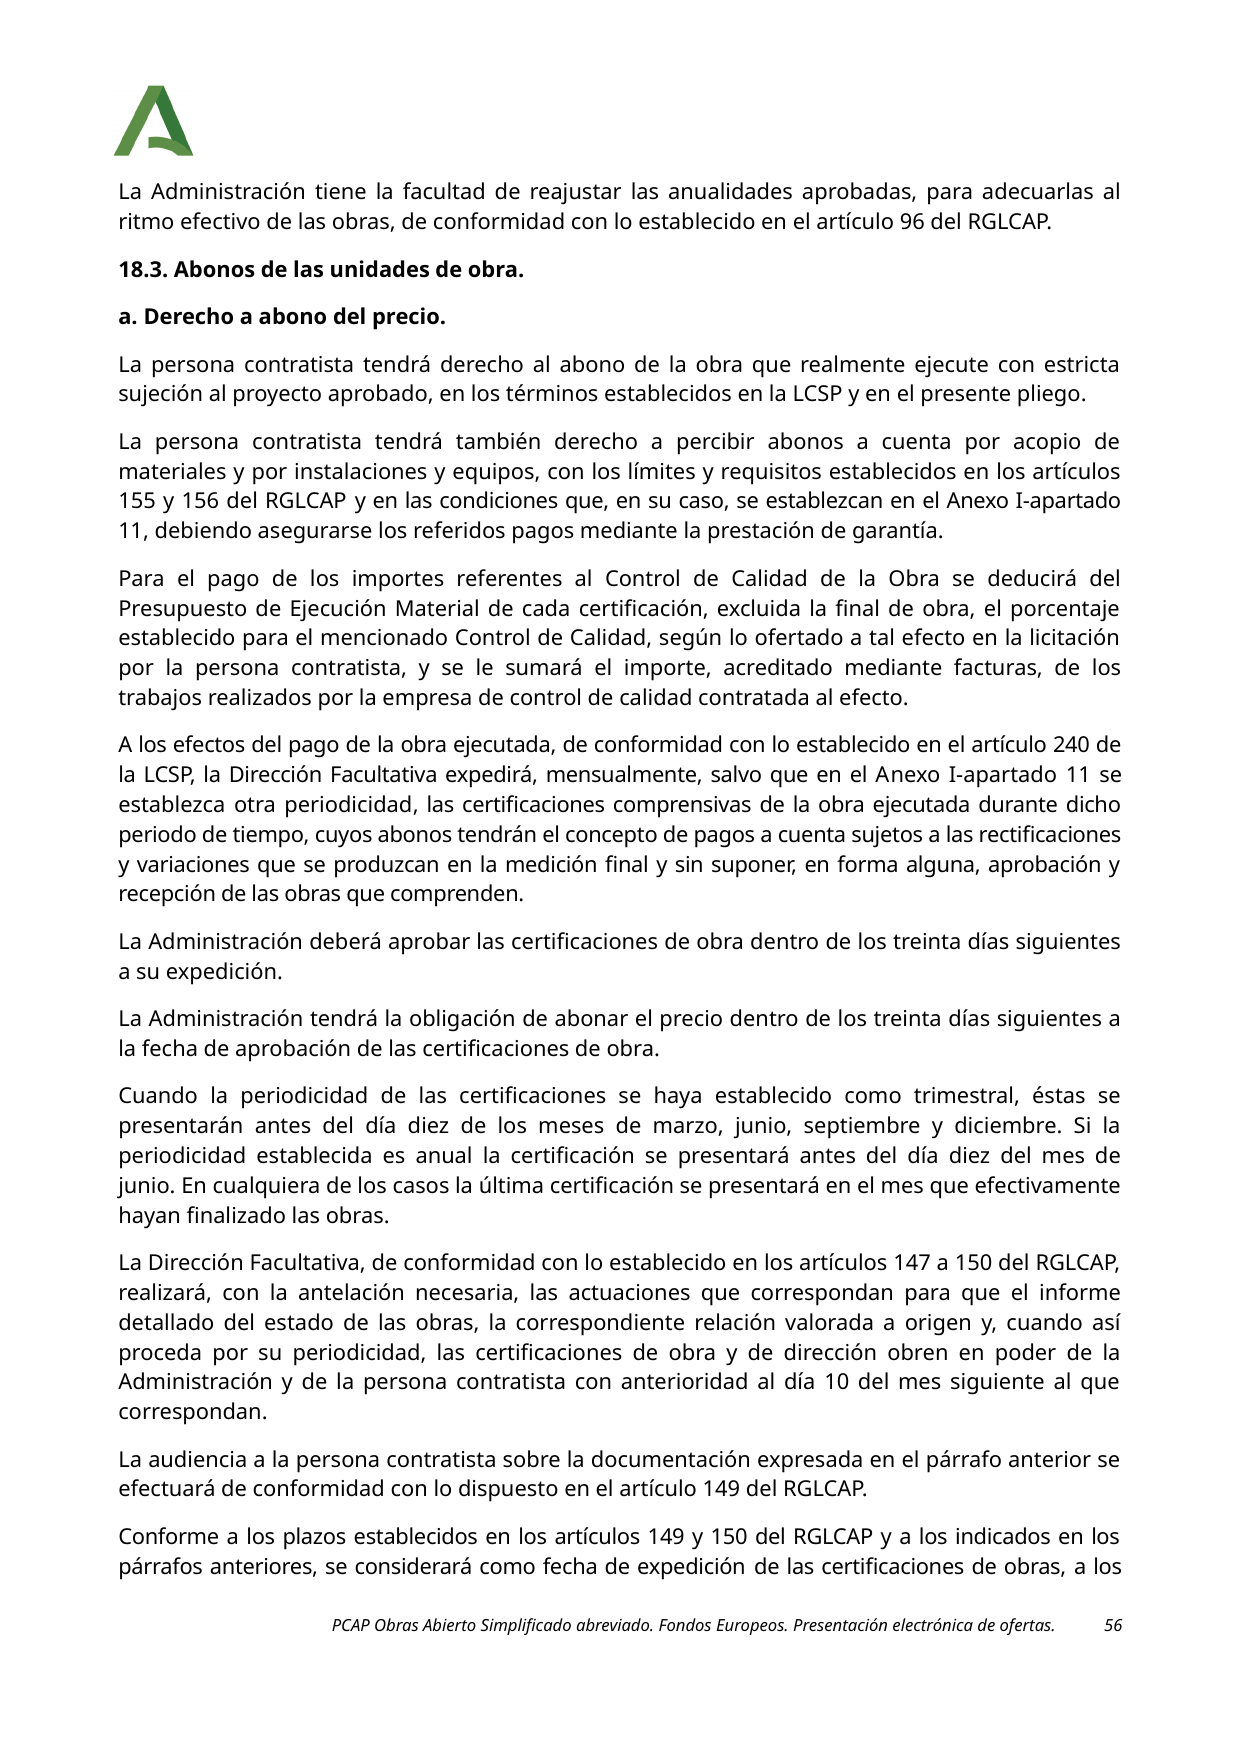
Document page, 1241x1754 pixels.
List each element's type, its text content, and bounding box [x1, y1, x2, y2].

picture [109, 81, 198, 160]
text La Administración tendrá la obligación de abonar el precio dentro de los treinta días siguientes a la fecha de aprobación de las certificaciones de obra. [118, 1003, 1122, 1063]
text a. Derecho a abono del precio. [118, 301, 1122, 331]
text La Administración tiene la facultad de reajustar las anualidades aprobadas, para adecuarlas al ritmo efectivo de las obras, de conformidad con lo establecido en el artículo 96 del RGLCAP. [118, 176, 1122, 236]
text La persona contratista tendrá derecho al abono de la obra que realmente ejecute con estricta sujeción al proyecto aprobado, en los términos establecidos en la LCSP y en el presente pliego. [118, 349, 1122, 408]
text Cuando la periodicidad de las certificaciones se haya establecido como trimestral, éstas se presentarán antes del día diez de los meses de marzo, junio, septiembre y diciembre. Si la periodicidad establecida es anual la certificación se presentará antes del día diez del mes de junio. En cualquiera de los casos la última certificación se presentará en el mes que efectivamente hayan finalizado las obras. [118, 1081, 1122, 1229]
text La audiencia a la persona contratista sobre la documentación expresada en el párrafo anterior se efectuará de conformidad con lo dispuesto en el artículo 149 del RGLCAP. [118, 1444, 1122, 1503]
text La Dirección Facultativa, de conformidad con lo establecido en los artículos 147 a 150 del RGLCAP, realizará, con la antelación necesaria, las actuaciones que correspondan para que el informe detallado del estado de las obras, la correspondiente relación valorada a origen y, cuando así proceda por su periodicidad, las certificaciones de obra y de dirección obren en poder de la Administración y de la persona contratista con anterioridad al día 10 del mes siguiente al que correspondan. [118, 1247, 1122, 1426]
subtitle 18.3. Abonos de las unidades de obra. [118, 254, 1122, 283]
text La Administración deberá aprobar las certificaciones de obra dentro de los treinta días siguientes a su expedición. [118, 926, 1122, 986]
text La persona contratista tendrá también derecho a percibir abonos a cuenta por acopio de materiales y por instalaciones y equipos, con los límites y requisitos establecidos en los artículos 155 y 156 del RGLCAP y en las condiciones que, en su caso, se establezcan en el Anexo I-apartado 11, debiendo asegurarse los referidos pagos mediante la prestación de garantía. [118, 426, 1122, 545]
text Para el pago de los importes referentes al Control de Calidad de la Obra se deducirá del Presupuesto de Ejecución Material de cada certificación, excluida la final de obra, el porcentaje establecido para el mencionado Control de Calidad, según lo ofertado a tal efecto en la licitación por la persona contratista, y se le sumará el importe, acreditado mediante facturas, de los trabajos realizados por la empresa de control de calidad contratada al efecto. [118, 563, 1122, 712]
text Conforme a los plazos establecidos en los artículos 149 y 150 del RGLCAP y a los indicados en los párrafos anteriores, se considerará como fecha de expedición de las certificaciones de obras, a los [118, 1521, 1122, 1581]
text A los efectos del pago de la obra ejecutada, de conformidad con lo establecido en el artículo 240 de la LCSP, la Dirección Facultativa expedirá, mensualmente, salvo que en el Anexo I-apartado 11 se establezca otra periodicidad, las certificaciones comprensivas de la obra ejecutada durante dicho periodo de tiempo, cuyos abonos tendrán el concepto de pagos a cuenta sujetos a las rectificaciones y variaciones que se produzcan en la medición final y sin suponer, en forma alguna, aprobación y recepción de las obras que comprenden. [118, 729, 1122, 908]
